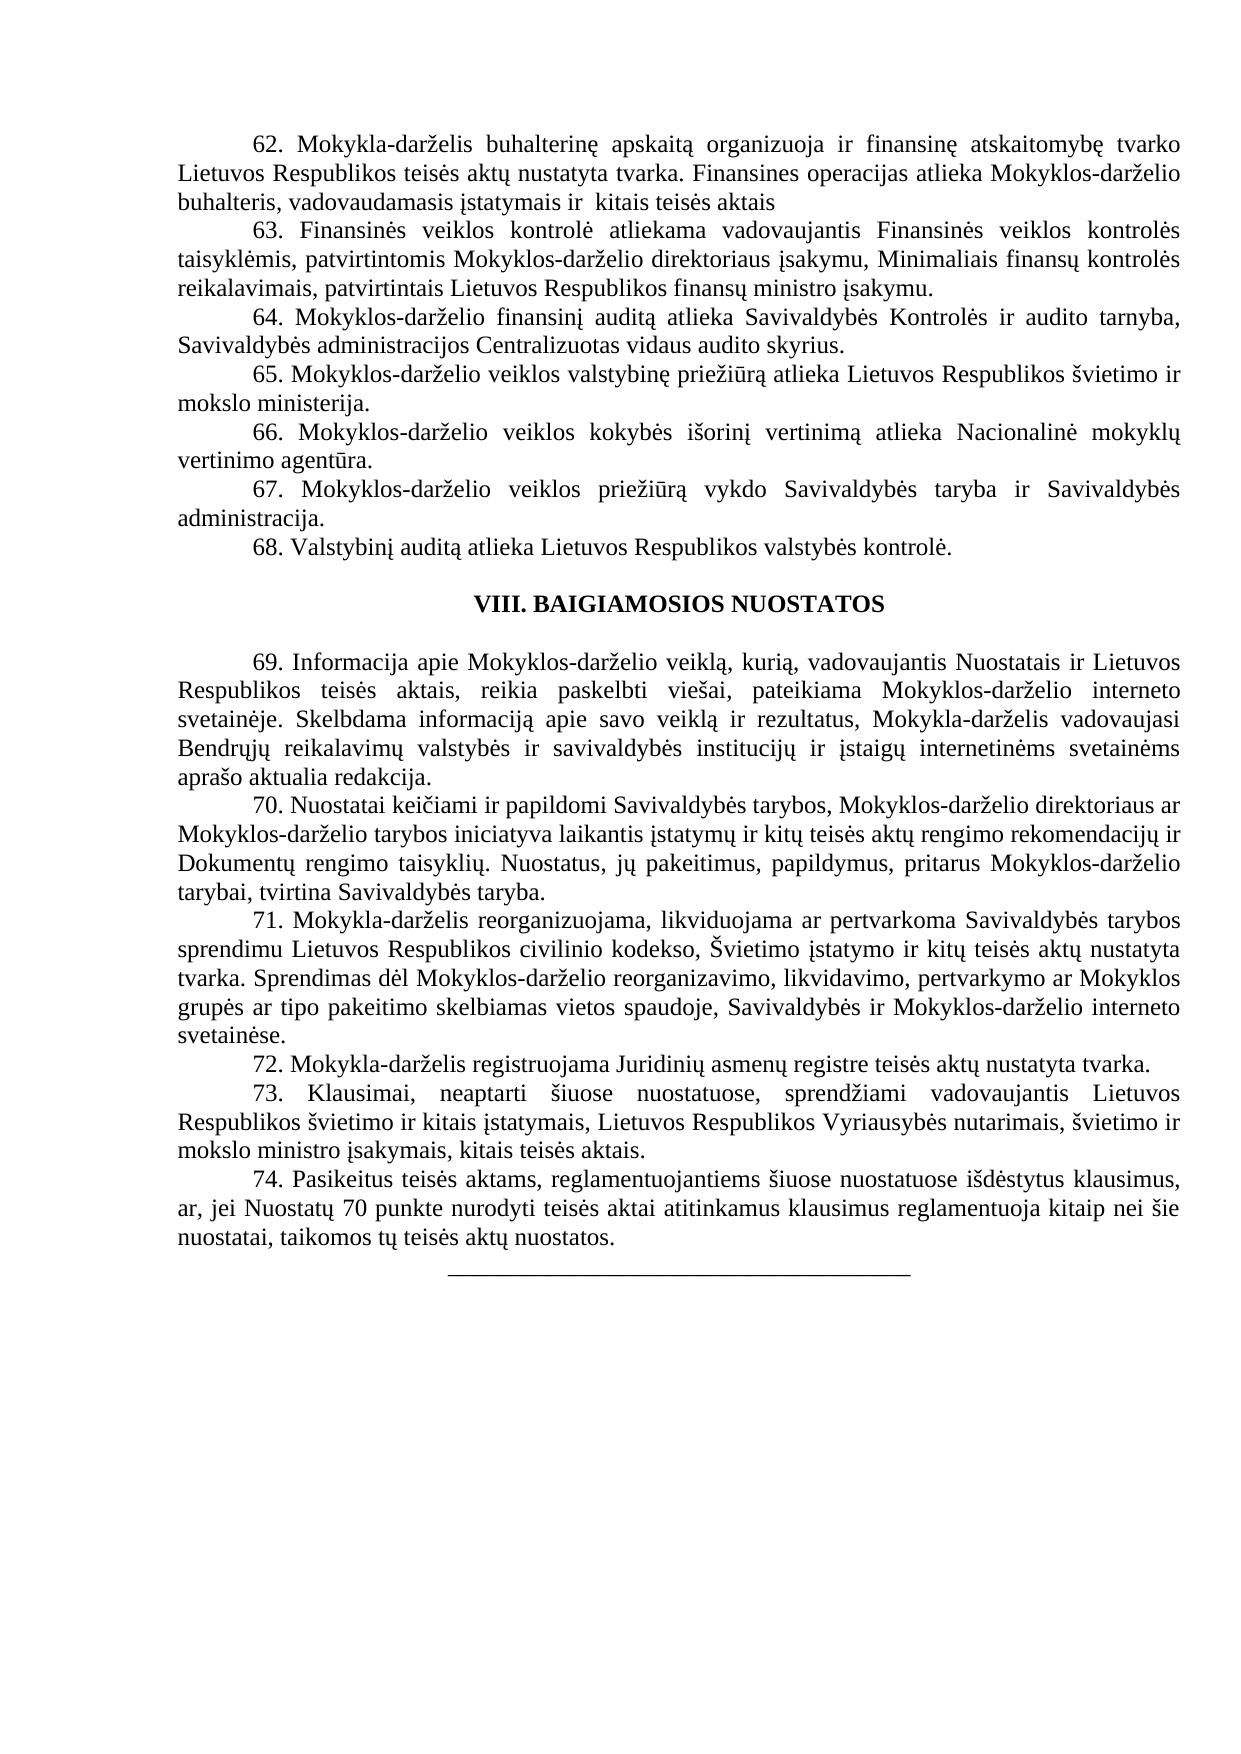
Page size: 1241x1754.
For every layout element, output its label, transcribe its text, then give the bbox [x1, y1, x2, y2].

text 64. Mokyklos-darželio finansinį auditą atlieka Savivaldybės Kontrolės ir audito tarnyba, Savivaldybės administracijos Centralizuotas vidaus audito skyrius. [177, 302, 1181, 359]
text _____________________________________ [177, 1250, 1181, 1279]
text 66. Mokyklos-darželio veiklos kokybės išorinį vertinimą atlieka Nacionalinė mokyklų vertinimo agentūra. [177, 417, 1181, 474]
text 72. Mokykla-darželis registruojama Juridinių asmenų registre teisės aktų nustatyta tvarka. [177, 1049, 1181, 1078]
text 63. Finansinės veiklos kontrolė atliekama vadovaujantis Finansinės veiklos kontrolės taisyklėmis, patvirtintomis Mokyklos-darželio direktoriaus įsakymu, Minimaliais finansų kontrolės reikalavimais, patvirtintais Lietuvos Respublikos finansų ministro įsakymu. [177, 215, 1181, 302]
text 74. Pasikeitus teisės aktams, reglamentuojantiems šiuose nuostatuose išdėstytus klausimus, ar, jei Nuostatų 70 punkte nurodyti teisės aktai atitinkamus klausimus reglamentuoja kitaip nei šie nuostatai, taikomos tų teisės aktų nuostatos. [177, 1164, 1181, 1250]
text 65. Mokyklos-darželio veiklos valstybinę priežiūrą atlieka Lietuvos Respublikos švietimo ir mokslo ministerija. [177, 359, 1181, 417]
text 67. Mokyklos-darželio veiklos priežiūrą vykdo Savivaldybės taryba ir Savivaldybės administracija. [177, 474, 1181, 532]
text 69. Informacija apie Mokyklos-darželio veiklą, kurią, vadovaujantis Nuostatais ir Lietuvos Respublikos teisės aktais, reikia paskelbti viešai, pateikiama Mokyklos-darželio interneto svetainėje. Skelbdama informaciją apie savo veiklą ir rezultatus, Mokykla-darželis vadovaujasi Bendrųjų reikalavimų valstybės ir savivaldybės institucijų ir įstaigų internetinėms svetainėms aprašo aktualia redakcija. [177, 647, 1181, 790]
text 62. Mokykla-darželis buhalterinę apskaitą organizuoja ir finansinę atskaitomybę tvarko Lietuvos Respublikos teisės aktų nustatyta tvarka. Finansines operacijas atlieka Mokyklos-darželio buhalteris, vadovaudamasis įstatymais ir kitais teisės aktais [177, 129, 1181, 215]
text 71. Mokykla-darželis reorganizuojama, likviduojama ar pertvarkoma Savivaldybės tarybos sprendimu Lietuvos Respublikos civilinio kodekso, Švietimo įstatymo ir kitų teisės aktų nustatyta tvarka. Sprendimas dėl Mokyklos-darželio reorganizavimo, likvidavimo, pertvarkymo ar Mokyklos grupės ar tipo pakeitimo skelbiamas vietos spaudoje, Savivaldybės ir Mokyklos-darželio interneto svetainėse. [177, 905, 1181, 1049]
text 73. Klausimai, neaptarti šiuose nuostatuose, sprendžiami vadovaujantis Lietuvos Respublikos švietimo ir kitais įstatymais, Lietuvos Respublikos Vyriausybės nutarimais, švietimo ir mokslo ministro įsakymais, kitais teisės aktais. [177, 1078, 1181, 1164]
text 70. Nuostatai keičiami ir papildomi Savivaldybės tarybos, Mokyklos-darželio direktoriaus ar Mokyklos-darželio tarybos iniciatyva laikantis įstatymų ir kitų teisės aktų rengimo rekomendacijų ir Dokumentų rengimo taisyklių. Nuostatus, jų pakeitimus, papildymus, pritarus Mokyklos-darželio tarybai, tvirtina Savivaldybės taryba. [177, 790, 1181, 905]
text 68. Valstybinį auditą atlieka Lietuvos Respublikos valstybės kontrolė. [177, 532, 1181, 560]
text VIII. BAIGIAMOSIOS NUOSTATOS [177, 589, 1181, 618]
